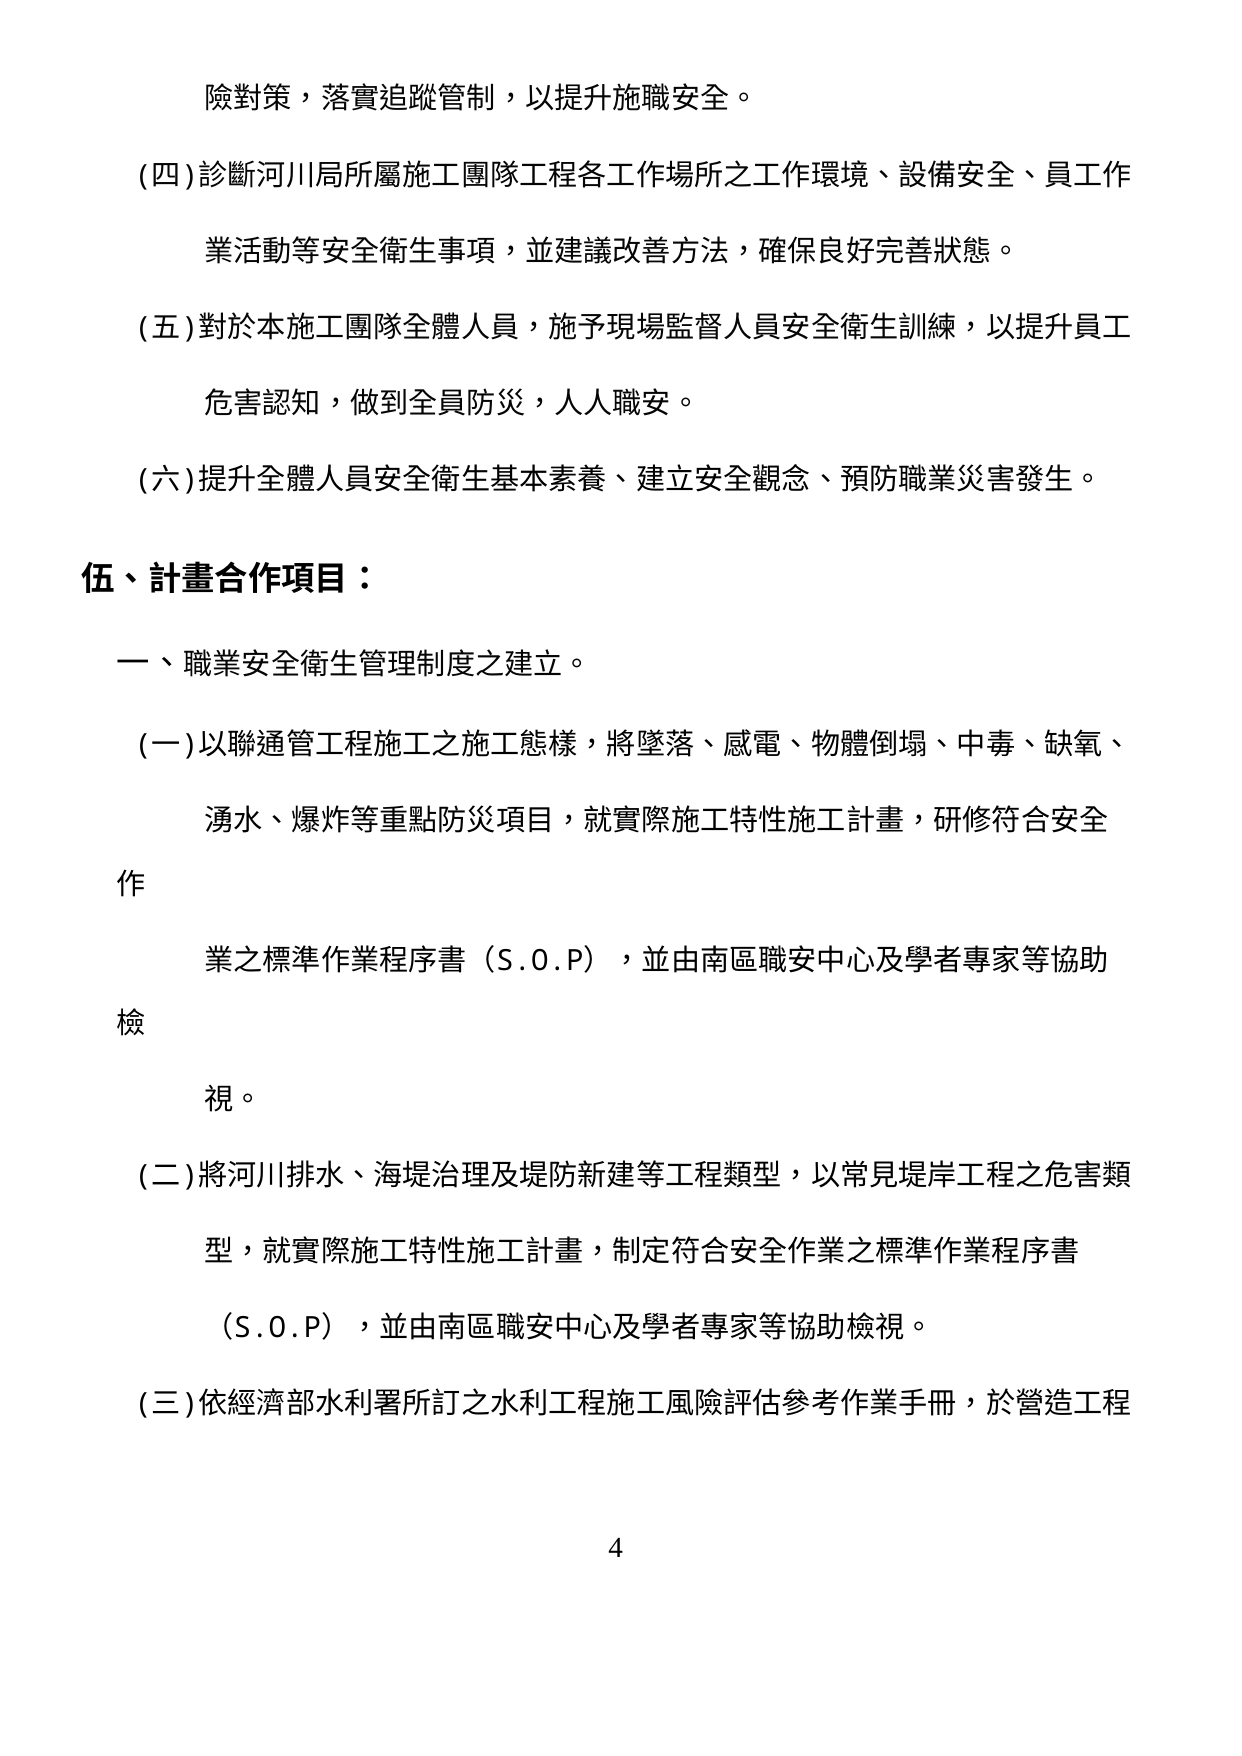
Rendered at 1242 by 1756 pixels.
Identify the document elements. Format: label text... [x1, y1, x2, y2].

text (二)將河川排水、海堤治理及堤防新建等工程類型，以常見堤岸工程之危害類 [117, 1152, 1132, 1194]
text 業之標準作業程序書（S.O.P），並由南區職安中心及學者專家等協助檢 [117, 936, 1132, 1042]
list 職業安全衛生管理制度之建立。 [117, 636, 1149, 684]
text (六)提升全體人員安全衛生基本素養、建立安全觀念、預防職業災害發生。 [117, 455, 1132, 498]
text (五)對於本施工團隊全體人員，施予現場監督人員安全衛生訓練，以提升員工 [117, 303, 1132, 346]
text 視。 [117, 1076, 1132, 1118]
text 業活動等安全衛生事項，並建議改善方法，確保良好完善狀態。 [117, 227, 1132, 269]
text （S.O.P），並由南區職安中心及學者專家等協助檢視。 [117, 1304, 1132, 1346]
text 湧水、爆炸等重點防災項目，就實際施工特性施工計畫，研修符合安全作 [117, 797, 1132, 903]
text 型，就實際施工特性施工計畫，制定符合安全作業之標準作業程序書 [117, 1228, 1132, 1270]
text 險對策，落實追蹤管制，以提升施職安全。 [117, 75, 1132, 117]
text 危害認知，做到全員防災，人人職安。 [117, 379, 1132, 422]
text (一)以聯通管工程施工之施工態樣，將墜落、感電、物體倒塌、中毒、缺氧、 [117, 721, 1132, 763]
subtitle 伍、計畫合作項目： [81, 551, 1149, 599]
text (三)依經濟部水利署所訂之水利工程施工風險評估參考作業手冊，於營造工程 [117, 1380, 1132, 1422]
text (四)診斷河川局所屬施工團隊工程各工作場所之工作環境、設備安全、員工作 [117, 151, 1132, 193]
